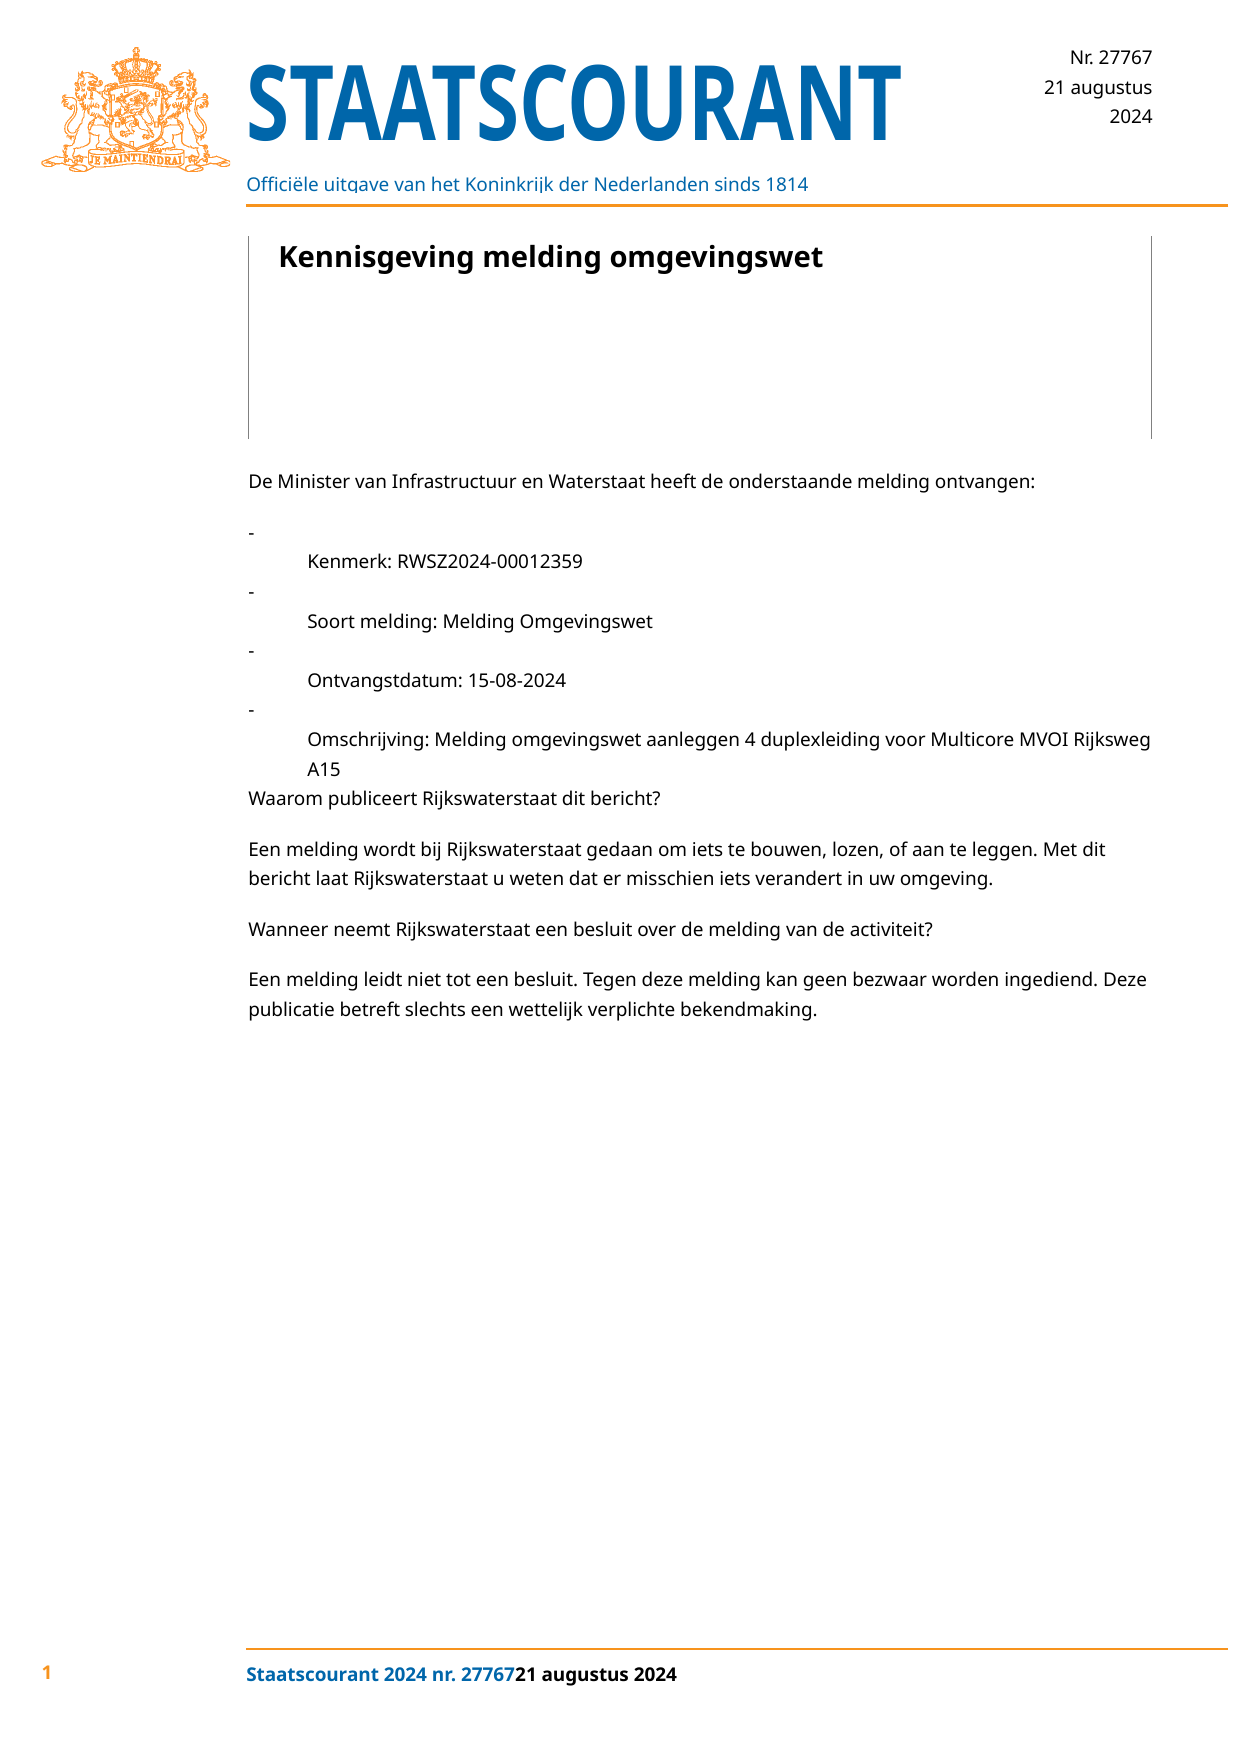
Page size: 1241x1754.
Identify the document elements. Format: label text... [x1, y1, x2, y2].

list Ontvangstdatum: 15-08-2024 [248, 667, 1152, 693]
text Waarom publiceert Rijkswaterstaat dit bericht? [248, 785, 1152, 811]
list Kenmerk: RWSZ2024-00012359 [248, 549, 1152, 574]
table_header [1090, 236, 1151, 413]
text De Minister van Infrastructuur en Waterstaat heeft de onderstaande melding ontvangen: [248, 469, 1152, 494]
picture [912, 236, 1090, 414]
text Een melding wordt bij Rijkswaterstaat gedaan om iets te bouwen, lozen, of aan te leggen. Met dit bericht laat Rijkswaterstaat u weten dat er misschien iets verandert in uw omgeving. [248, 836, 1152, 891]
picture [41, 47, 231, 172]
list Omschrijving: Melding omgevingswet aanleggen 4 duplexleiding voor Multicore MVOI Rijksweg A15 [248, 726, 1152, 781]
table_header Kennisgeving melding omgevingswet [249, 236, 850, 439]
table_header [850, 414, 1151, 439]
text Wanneer neemt Rijkswaterstaat een besluit over de melding van de activiteit? [248, 916, 1152, 941]
table_header [850, 236, 912, 413]
list Soort melding: Melding Omgevingswet [248, 608, 1152, 633]
text Een melding leidt niet tot een besluit. Tegen deze melding kan geen bezwaar worden ingediend. Deze publicatie betreft slechts een wettelijk verplichte bekendmaking. [248, 966, 1152, 1021]
